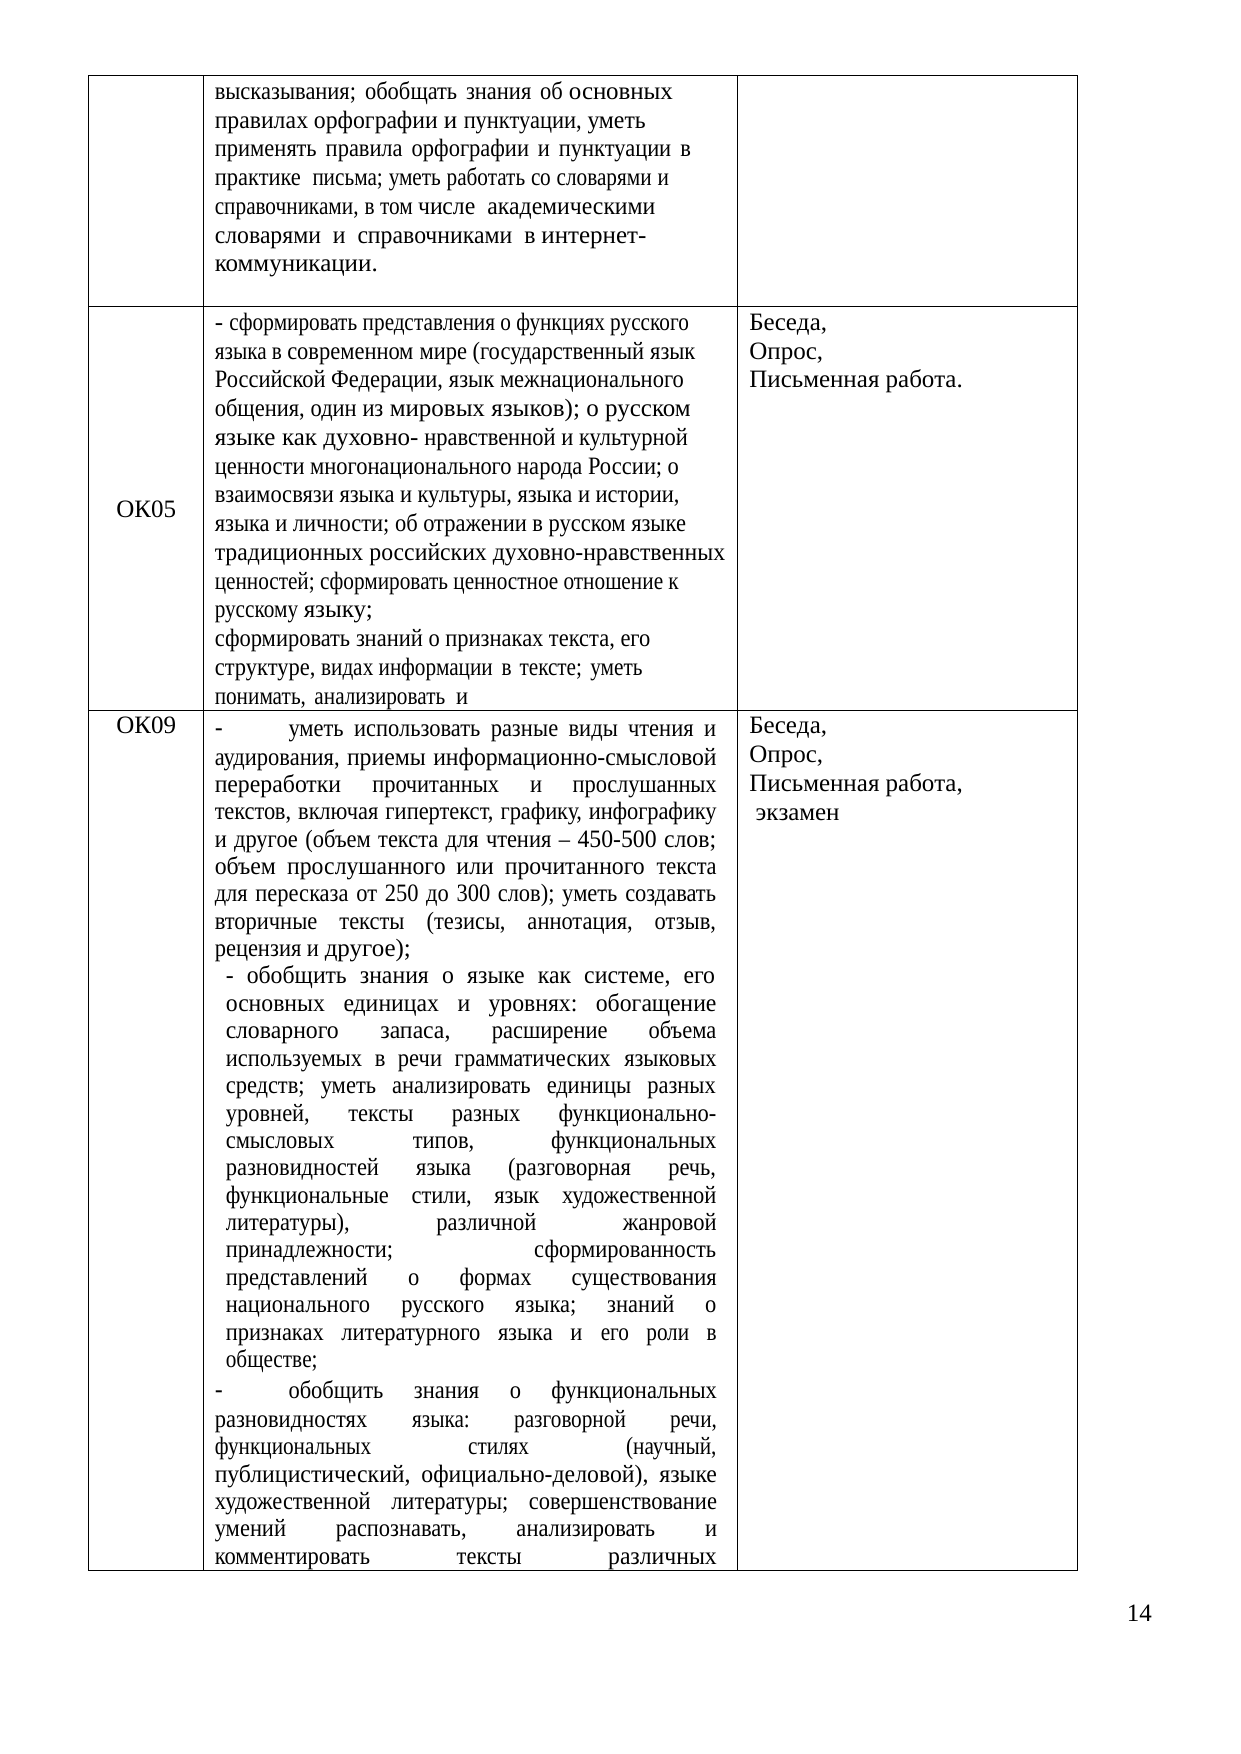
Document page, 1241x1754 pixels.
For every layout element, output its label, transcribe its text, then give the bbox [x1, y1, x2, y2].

table_cell [89, 76, 203, 306]
table_cell - сформировать представления о функциях русского языка в современном мире (государственный язык Российской Федерации, язык межнационального общения, один из мировых языков); о русском языке как духовно- нравственной и культурной ценности многонационального народа России; о взаимосвязи языка и культуры, языка и истории, языка и личности; об отражении в русском языке традиционных российских духовно-нравственных ценностей; сформировать ценностное отношение к русскому языку; сформировать знаний о признаках текста, его структуре, видах информации в тексте; уметь понимать, анализировать и [204, 307, 737, 709]
table_cell [738, 76, 1077, 306]
table_cell Беседа, Опрос, Письменная работа. [738, 307, 1077, 709]
table_cell Беседа, Опрос, Письменная работа, экзамен [738, 711, 1077, 1569]
table_cell ОК09 [89, 711, 203, 1569]
table_cell уметь использовать разные виды чтения и аудирования, приемы информационно-смысловой переработки прочитанных и прослушанных текстов, включая гипертекст, графику, инфографику и другое (объем текста для чтения – 450-500 слов; объем прослушанного или прочитанного текста для пересказа от 250 до 300 слов); уметь создавать вторичные тексты (тезисы, аннотация, отзыв, рецензия и другое); - обобщить знания о языке как системе, его основных единицах и уровнях: обогащение словарного запаса, расширение объема используемых в речи грамматических языковых средств; уметь анализировать единицы разных уровней, тексты разных функционально-смысловых типов, функциональных разновидностей языка (разговорная речь, функциональные стили, язык художественной литературы), различной жанровой принадлежности; сформированность представлений о формах существования национального русского языка; знаний о признаках литературного языка и его роли в обществе; обобщить знания о функциональных разновидностях языка: разговорной речи, функциональных стилях (научный, публицистический, официально-деловой), языке художественной литературы; совершенствование умений распознавать, анализировать и комментировать тексты различных [204, 711, 737, 1569]
table_cell высказывания; обобщать знания об основных правилах орфографии и пунктуации, уметь применять правила орфографии и пунктуации в практике письма; уметь работать со словарями и справочниками, в том числе академическими словарями и справочниками в интернет-коммуникации. [204, 76, 737, 306]
table_cell ОК05 [89, 307, 203, 709]
